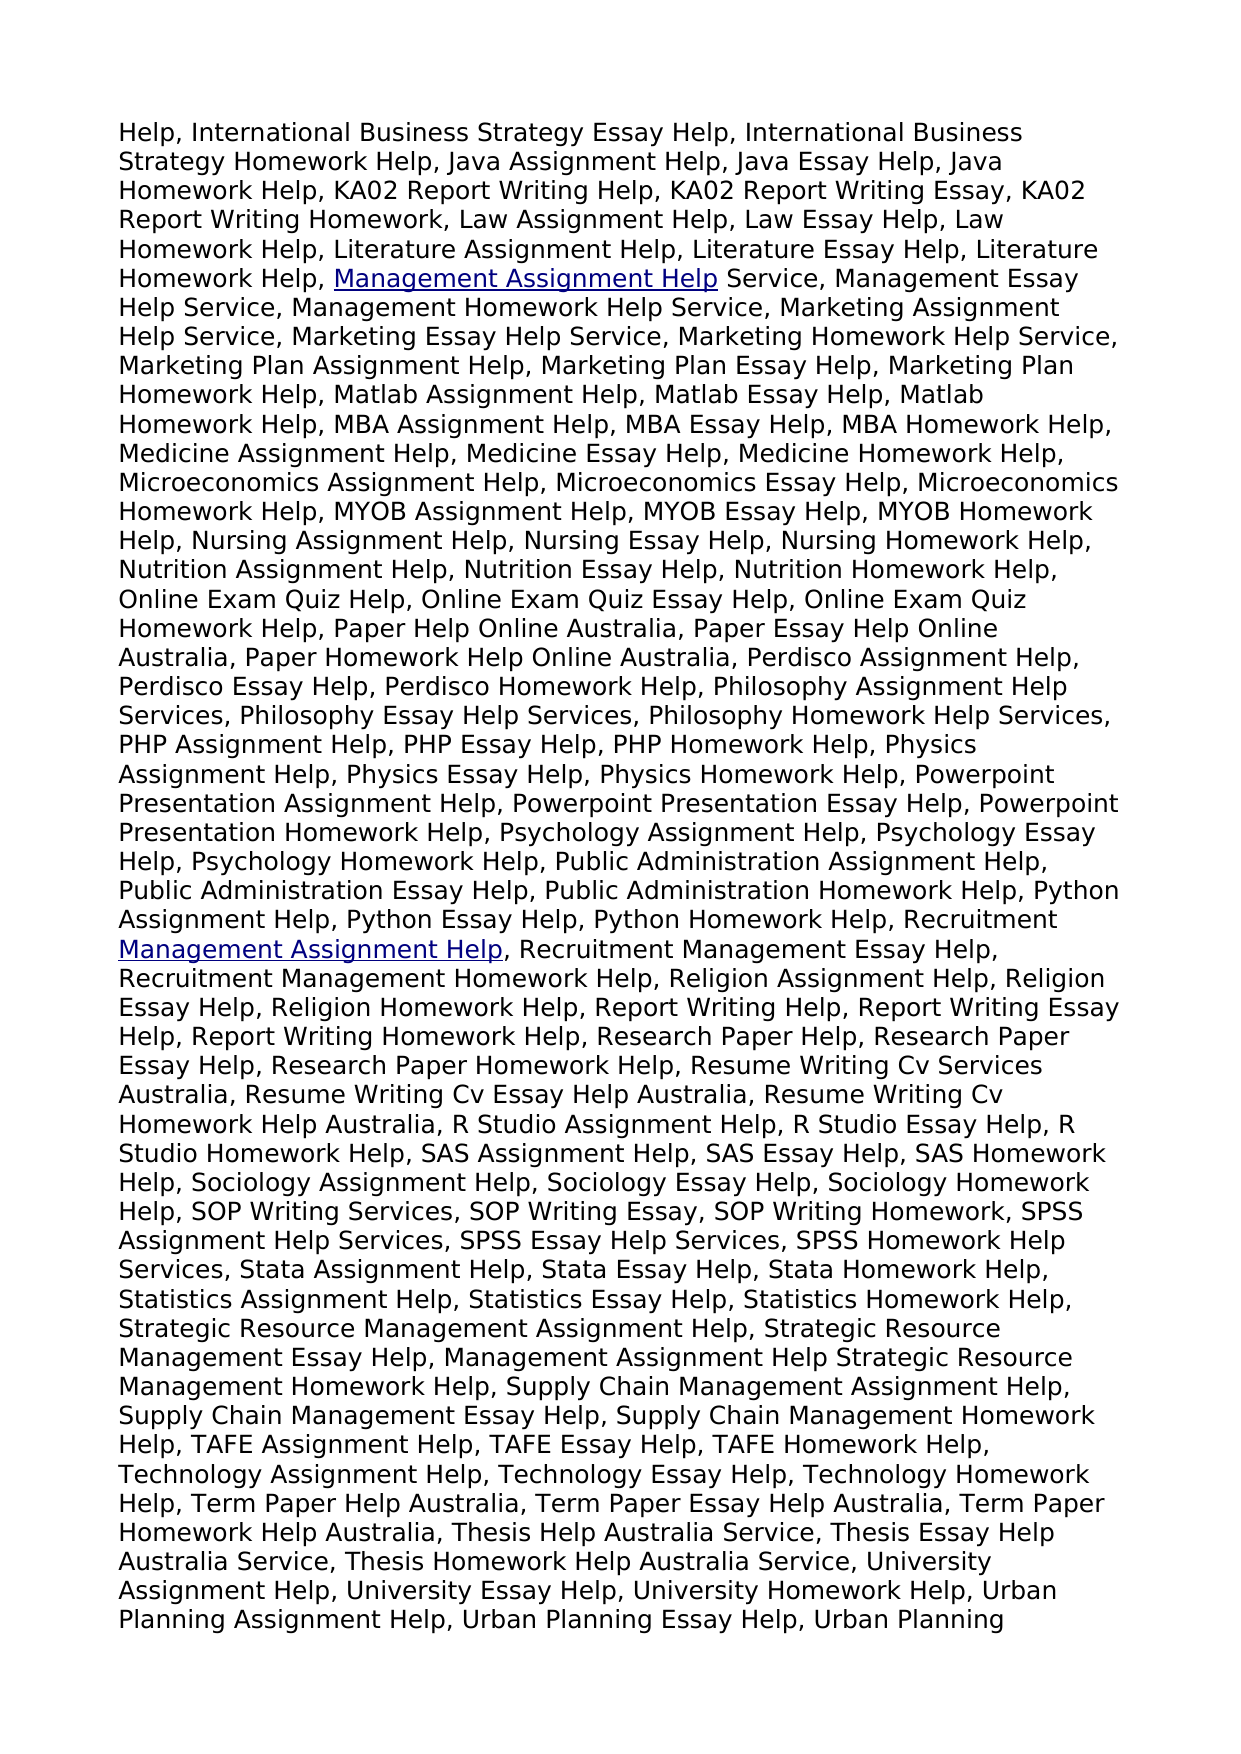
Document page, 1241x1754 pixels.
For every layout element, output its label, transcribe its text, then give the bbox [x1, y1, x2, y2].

text Help, International Business Strategy Essay Help, International Business Strategy Homework Help, Java Assignment Help, Java Essay Help, Java Homework Help, KA02 Report Writing Help, KA02 Report Writing Essay, KA02 Report Writing Homework, Law Assignment Help, Law Essay Help, Law Homework Help, Literature Assignment Help, Literature Essay Help, Literature Homework Help, Management Assignment Help Service, Management Essay Help Service, Management Homework Help Service, Marketing Assignment Help Service, Marketing Essay Help Service, Marketing Homework Help Service, Marketing Plan Assignment Help, Marketing Plan Essay Help, Marketing Plan Homework Help, Matlab Assignment Help, Matlab Essay Help, Matlab Homework Help, MBA Assignment Help, MBA Essay Help, MBA Homework Help, Medicine Assignment Help, Medicine Essay Help, Medicine Homework Help, Microeconomics Assignment Help, Microeconomics Essay Help, Microeconomics Homework Help, MYOB Assignment Help, MYOB Essay Help, MYOB Homework Help, Nursing Assignment Help, Nursing Essay Help, Nursing Homework Help, Nutrition Assignment Help, Nutrition Essay Help, Nutrition Homework Help, Online Exam Quiz Help, Online Exam Quiz Essay Help, Online Exam Quiz Homework Help, Paper Help Online Australia, Paper Essay Help Online Australia, Paper Homework Help Online Australia, Perdisco Assignment Help, Perdisco Essay Help, Perdisco Homework Help, Philosophy Assignment Help Services, Philosophy Essay Help Services, Philosophy Homework Help Services, PHP Assignment Help, PHP Essay Help, PHP Homework Help, Physics Assignment Help, Physics Essay Help, Physics Homework Help, Powerpoint Presentation Assignment Help, Powerpoint Presentation Essay Help, Powerpoint Presentation Homework Help, Psychology Assignment Help, Psychology Essay Help, Psychology Homework Help, Public Administration Assignment Help, Public Administration Essay Help, Public Administration Homework Help, Python Assignment Help, Python Essay Help, Python Homework Help, Recruitment Management Assignment Help, Recruitment Management Essay Help, Recruitment Management Homework Help, Religion Assignment Help, Religion Essay Help, Religion Homework Help, Report Writing Help, Report Writing Essay Help, Report Writing Homework Help, Research Paper Help, Research Paper Essay Help, Research Paper Homework Help, Resume Writing Cv Services Australia, Resume Writing Cv Essay Help Australia, Resume Writing Cv Homework Help Australia, R Studio Assignment Help, R Studio Essay Help, R Studio Homework Help, SAS Assignment Help, SAS Essay Help, SAS Homework Help, Sociology Assignment Help, Sociology Essay Help, Sociology Homework Help, SOP Writing Services, SOP Writing Essay, SOP Writing Homework, SPSS Assignment Help Services, SPSS Essay Help Services, SPSS Homework Help Services, Stata Assignment Help, Stata Essay Help, Stata Homework Help, Statistics Assignment Help, Statistics Essay Help, Statistics Homework Help, Strategic Resource Management Assignment Help, Strategic Resource Management Essay Help, Management Assignment Help Strategic Resource Management Homework Help, Supply Chain Management Assignment Help, Supply Chain Management Essay Help, Supply Chain Management Homework Help, TAFE Assignment Help, TAFE Essay Help, TAFE Homework Help, Technology Assignment Help, Technology Essay Help, Technology Homework Help, Term Paper Help Australia, Term Paper Essay Help Australia, Term Paper Homework Help Australia, Thesis Help Australia Service, Thesis Essay Help Australia Service, Thesis Homework Help Australia Service, University Assignment Help, University Essay Help, University Homework Help, Urban Planning Assignment Help, Urban Planning Essay Help, Urban Planning [118, 118, 1122, 1635]
